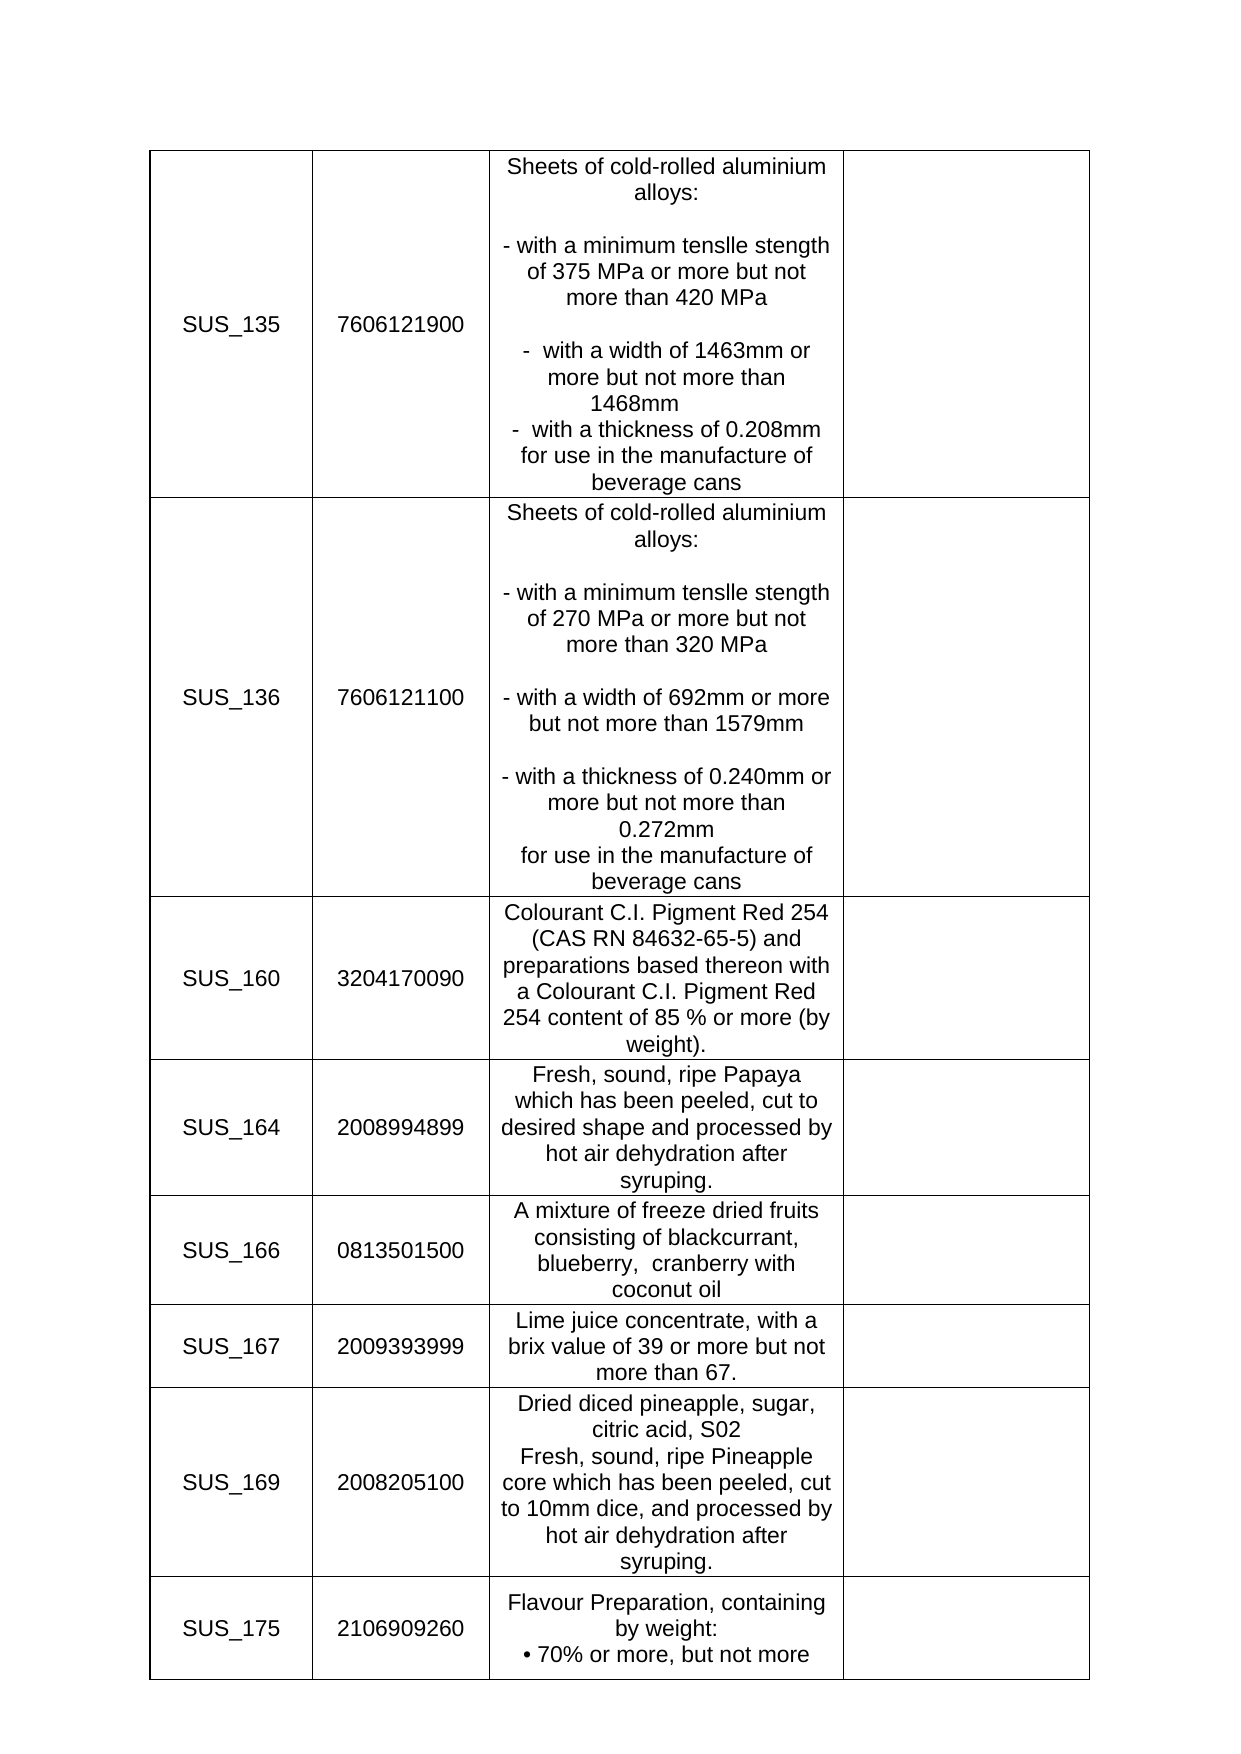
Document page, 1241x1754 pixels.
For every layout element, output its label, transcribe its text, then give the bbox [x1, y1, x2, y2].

table_cell SUS_169 [151, 1388, 312, 1576]
table_cell SUS_136 [151, 498, 312, 896]
table_cell SUS_167 [151, 1305, 312, 1387]
table_cell Sheets of cold-rolled aluminium alloys: - with a minimum tenslle stength of 375 MPa or more but not more than 420 MPa - with a width of 1463mm or more but not more than 1468mm - with a thickness of 0.208mm for use in the manufacture of beverage cans [490, 151, 843, 497]
table_cell [844, 1060, 1089, 1194]
table_cell [844, 1305, 1089, 1387]
table_cell SUS_175 [151, 1577, 312, 1679]
table_cell [844, 1388, 1089, 1576]
table_cell SUS_160 [151, 897, 312, 1058]
table_cell Fresh, sound, ripe Papaya which has been peeled, cut to desired shape and processed by hot air dehydration after syruping. [490, 1060, 843, 1194]
table_cell 2008205100 [313, 1388, 489, 1576]
table_cell 0813501500 [313, 1196, 489, 1304]
table_cell A mixture of freeze dried fruits consisting of blackcurrant, blueberry, cranberry with coconut oil [490, 1196, 843, 1304]
table_cell [844, 897, 1089, 1058]
table_cell 2008994899 [313, 1060, 489, 1194]
table_cell [844, 498, 1089, 896]
table_cell [844, 151, 1089, 497]
table_cell [844, 1577, 1089, 1679]
table_cell SUS_135 [151, 151, 312, 497]
table_cell Sheets of cold-rolled aluminium alloys: - with a minimum tenslle stength of 270 MPa or more but not more than 320 MPa - with a width of 692mm or more but not more than 1579mm - with a thickness of 0.240mm or more but not more than 0.272mm for use in the manufacture of beverage cans [490, 498, 843, 896]
table_cell Dried diced pineapple, sugar, citric acid, S02 Fresh, sound, ripe Pineapple core which has been peeled, cut to 10mm dice, and processed by hot air dehydration after syruping. [490, 1388, 843, 1576]
table_cell Colourant C.I. Pigment Red 254 (CAS RN 84632-65-5) and preparations based thereon with a Colourant C.I. Pigment Red 254 content of 85 % or more (by weight). [490, 897, 843, 1058]
table_cell Lime juice concentrate, with a brix value of 39 or more but not more than 67. [490, 1305, 843, 1387]
table_cell 7606121100 [313, 498, 489, 896]
table_cell 3204170090 [313, 897, 489, 1058]
table_cell SUS_164 [151, 1060, 312, 1194]
table_cell [844, 1196, 1089, 1304]
table_cell SUS_166 [151, 1196, 312, 1304]
table_cell Flavour Preparation, containing by weight: • 70% or more, but not more [490, 1577, 843, 1679]
table_cell 2106909260 [313, 1577, 489, 1679]
table_cell 7606121900 [313, 151, 489, 497]
table_cell 2009393999 [313, 1305, 489, 1387]
